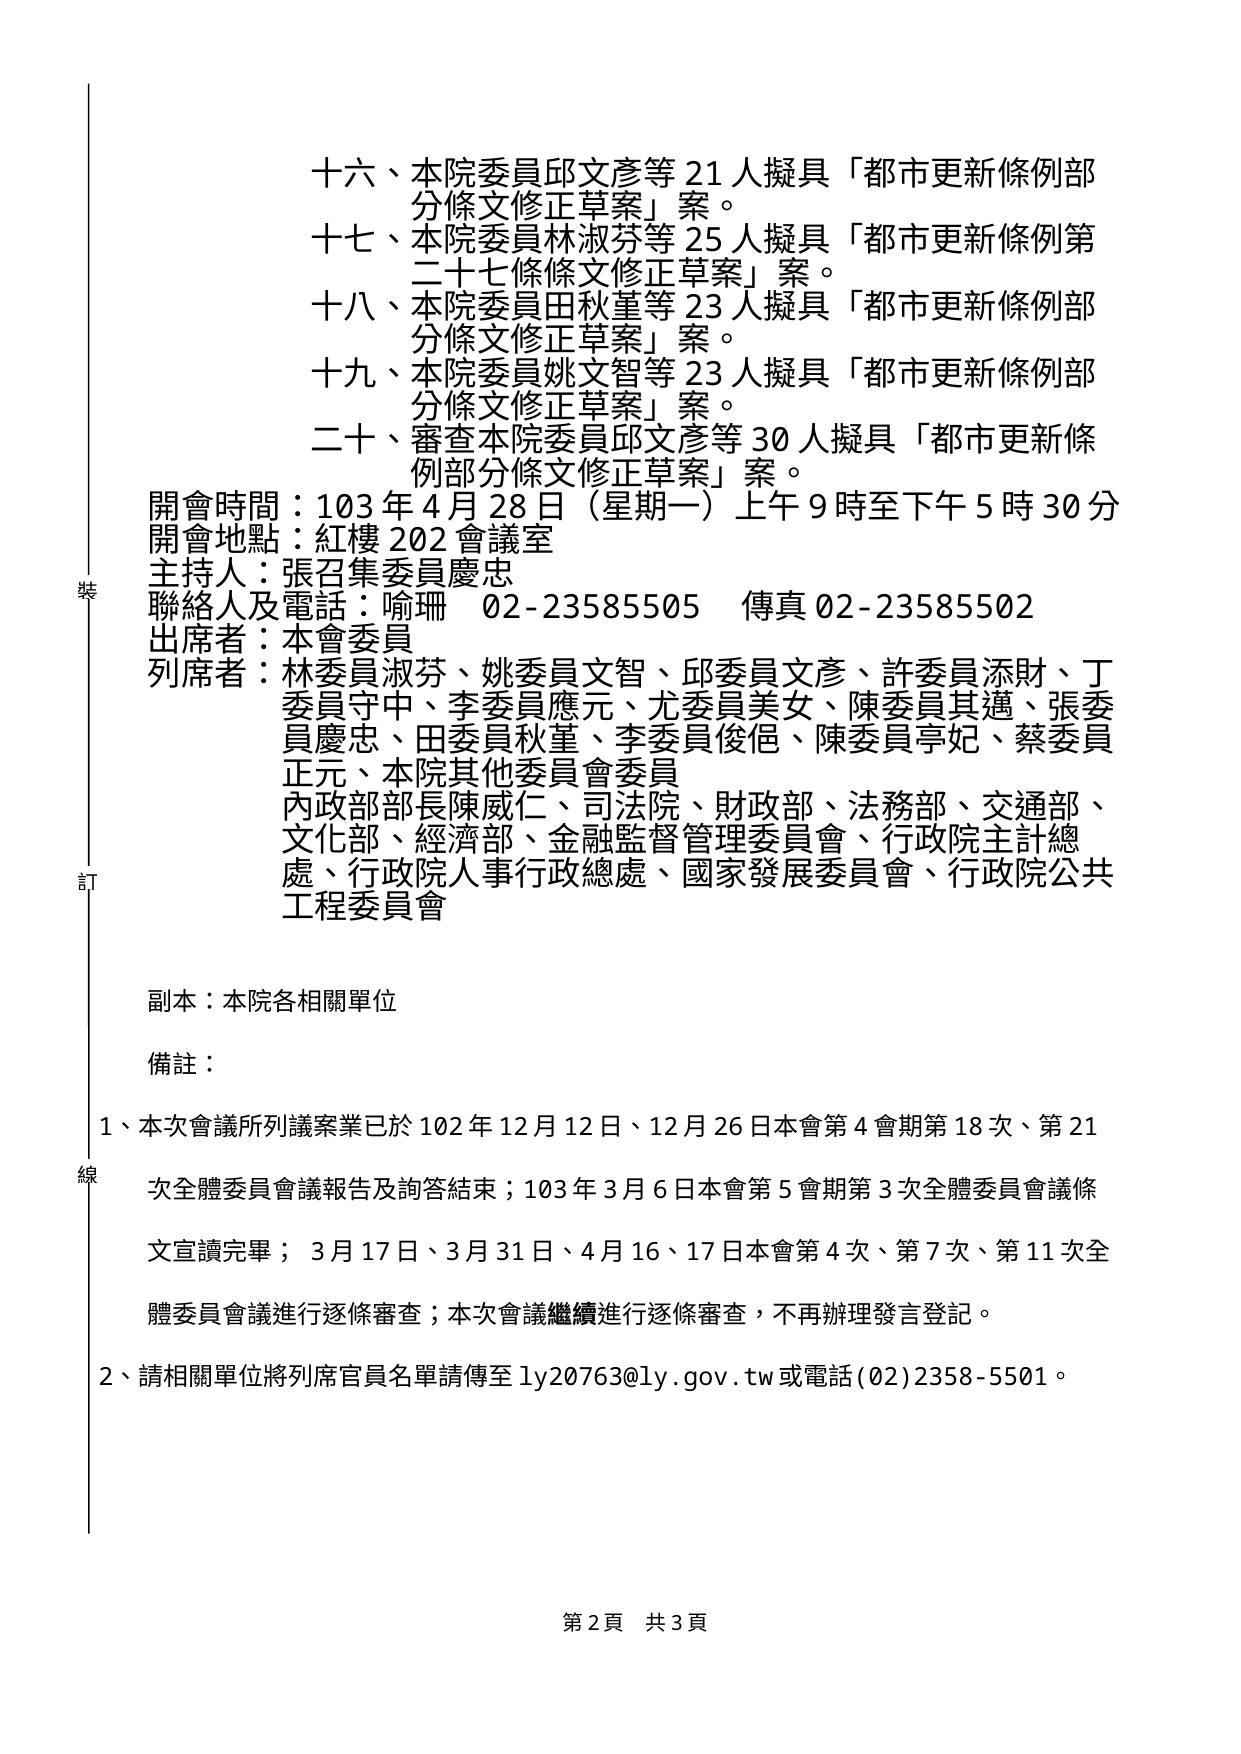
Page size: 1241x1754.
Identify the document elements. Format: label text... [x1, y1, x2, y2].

text 十六、本院委員邱文彥等21人擬具「都市更新條例部分條文修正草案」案。 [310, 158, 1122, 225]
text 十八、本院委員田秋堇等23人擬具「都市更新條例部分條文修正草案」案。 [310, 292, 1122, 358]
text 開會地點：紅樓202會議室 [148, 525, 1122, 558]
text 副本：本院各相關單位 [148, 958, 1122, 1021]
text 主持人：張召集委員慶忠 [148, 558, 1122, 592]
list 本次會議所列議案業已於102年12月12日、12月26日本會第4會期第18次、第21次全體委員會議報告及詢答結束；103年3月6日本會第5會期第3次全體委員會議條文宣讀完畢； 3月17日、3月31日、4月16、17日本會第4次、第7次、第11次全體委員會議進行逐條審查；本次會議繼續進行逐條審查，不再辦理發言登記。 [98, 1083, 1122, 1333]
text 十九、本院委員姚文智等23人擬具「都市更新條例部分條文修正草案」案。 [310, 358, 1122, 425]
text 二十、審查本院委員邱文彥等30人擬具「都市更新條例部分條文修正草案」案。 [310, 425, 1122, 492]
text 列席者：林委員淑芬、姚委員文智、邱委員文彥、許委員添財、丁委員守中、李委員應元、尤委員美女、陳委員其邁、張委員慶忠、田委員秋堇、李委員俊俋、陳委員亭妃、蔡委員正元、本院其他委員會委員 內政部部長陳威仁、司法院、財政部、法務部、交通部、文化部、經濟部、金融監督管理委員會、行政院主計總處、行政院人事行政總處、國家發展委員會、行政院公共工程委員會 [148, 658, 1122, 958]
text 出席者：本會委員 [148, 625, 1122, 658]
text 開會時間：103年4月28日（星期一）上午9時至下午5時30分 [148, 492, 1122, 525]
text 聯絡人及電話：喻珊 02-23585505 傳真02-23585502 [148, 592, 1122, 625]
list 請相關單位將列席官員名單請傳至ly20763@ly.gov.tw或電話(02)2358-5501。 [98, 1333, 1122, 1396]
text 備註： [148, 1021, 1122, 1083]
text 十七、本院委員林淑芬等25人擬具「都市更新條例第二十七條條文修正草案」案。 [310, 225, 1122, 292]
